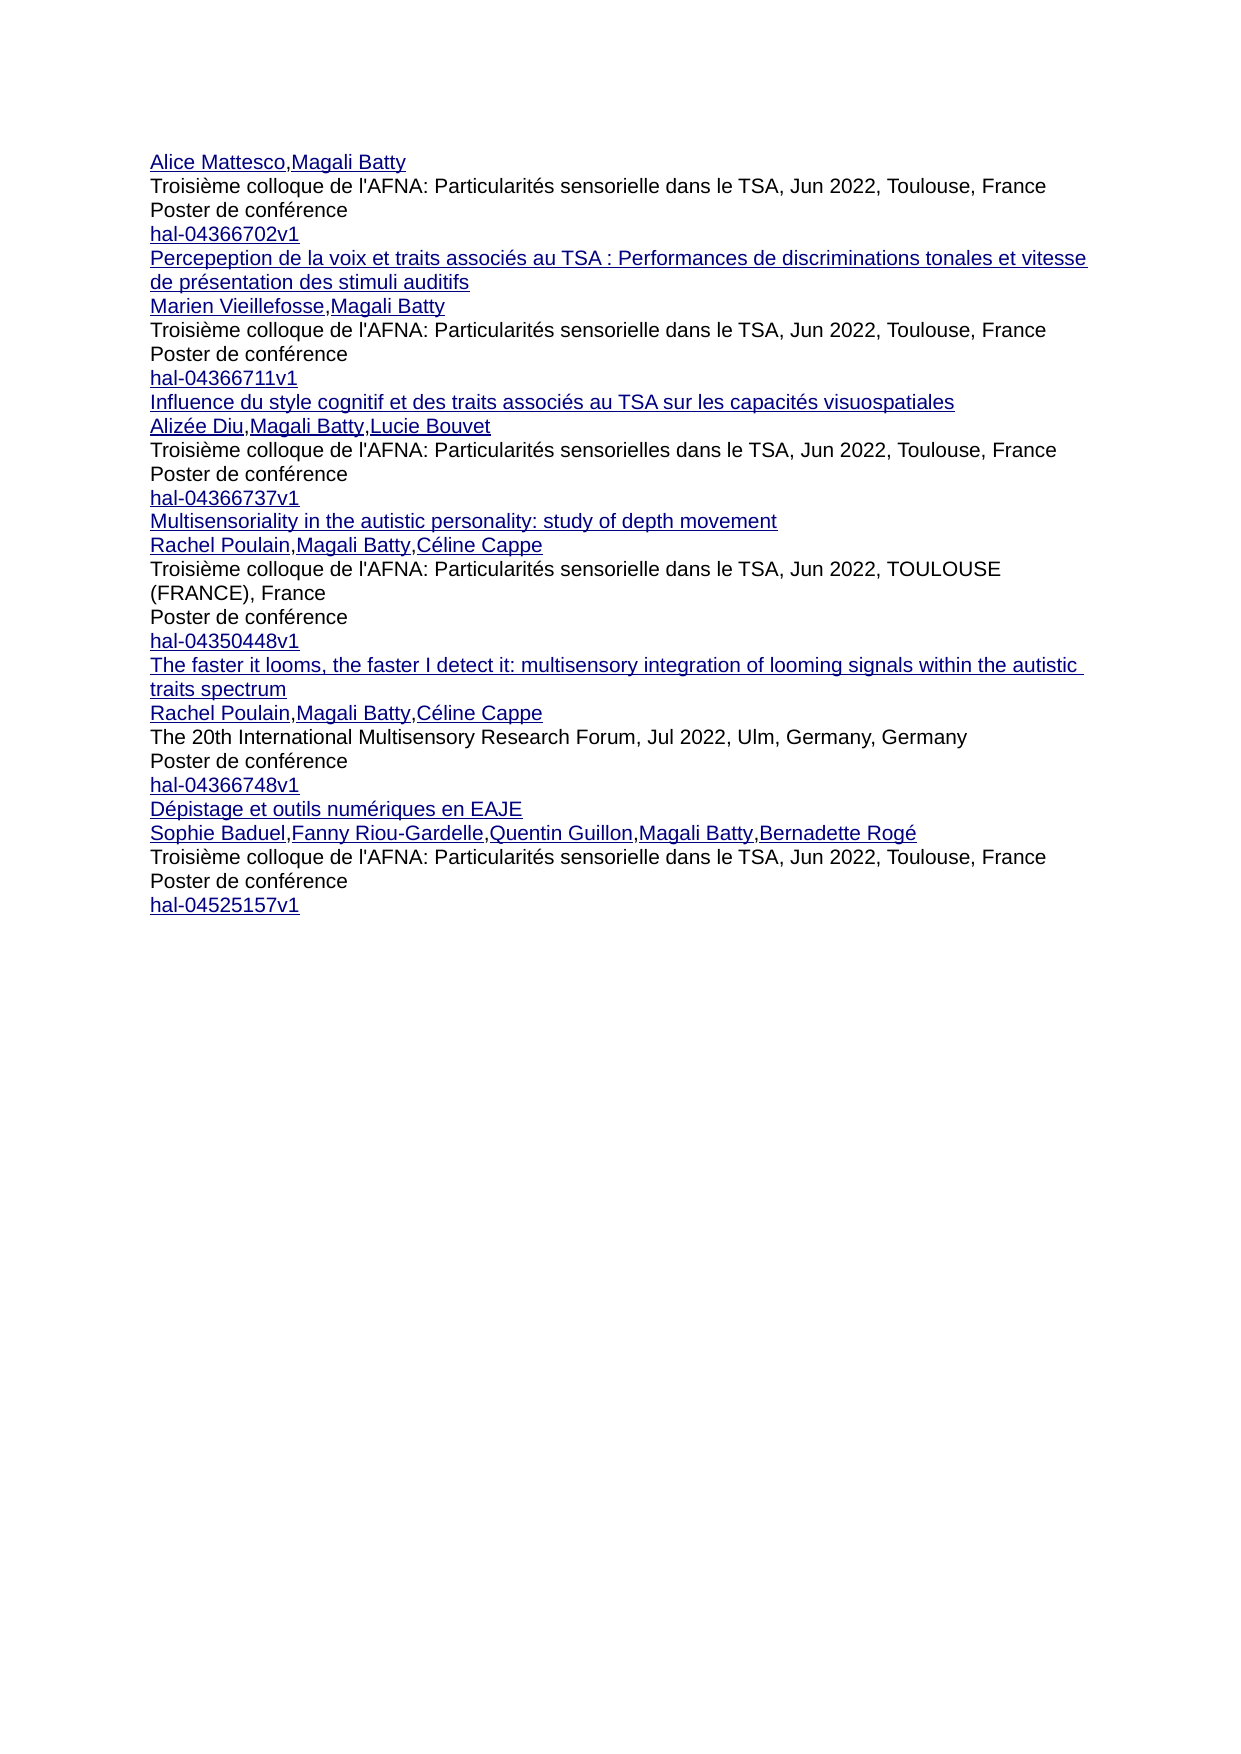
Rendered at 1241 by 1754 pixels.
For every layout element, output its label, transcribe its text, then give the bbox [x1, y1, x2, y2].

table_cell Influence du style cognitif et des traits associés au TSA sur les capacités visuospatiales Alizée Diu,Magali Batty,Lucie Bouvet Troisième colloque de l'AFNA: Particularités sensorielles dans le TSA, Jun 2022, Toulouse, France Poster de conférence hal-04366737v1 [150, 390, 1090, 509]
table_cell Alice Mattesco,Magali Batty Troisième colloque de l'AFNA: Particularités sensorielle dans le TSA, Jun 2022, Toulouse, France Poster de conférence hal-04366702v1 [150, 150, 1090, 246]
table_cell Percepeption de la voix et traits associés au TSA : Performances de discriminations tonales et vitesse de présentation des stimuli auditifs Marien Vieillefosse,Magali Batty Troisième colloque de l'AFNA: Particularités sensorielle dans le TSA, Jun 2022, Toulouse, France Poster de conférence hal-04366711v1 [150, 246, 1090, 389]
table_cell The faster it looms, the faster I detect it: multisensory integration of looming signals within the autistic traits spectrum Rachel Poulain,Magali Batty,Céline Cappe The 20th International Multisensory Research Forum, Jul 2022, Ulm, Germany, Germany Poster de conférence hal-04366748v1 [150, 653, 1090, 797]
table_cell Dépistage et outils numériques en EAJE Sophie Baduel,Fanny Riou-Gardelle,Quentin Guillon,Magali Batty,Bernadette Rogé Troisième colloque de l'AFNA: Particularités sensorielle dans le TSA, Jun 2022, Toulouse, France Poster de conférence hal-04525157v1 [150, 797, 1090, 917]
table_cell Multisensoriality in the autistic personality: study of depth movement Rachel Poulain,Magali Batty,Céline Cappe Troisième colloque de l'AFNA: Particularités sensorielle dans le TSA, Jun 2022, TOULOUSE (FRANCE), France Poster de conférence hal-04350448v1 [150, 509, 1090, 653]
